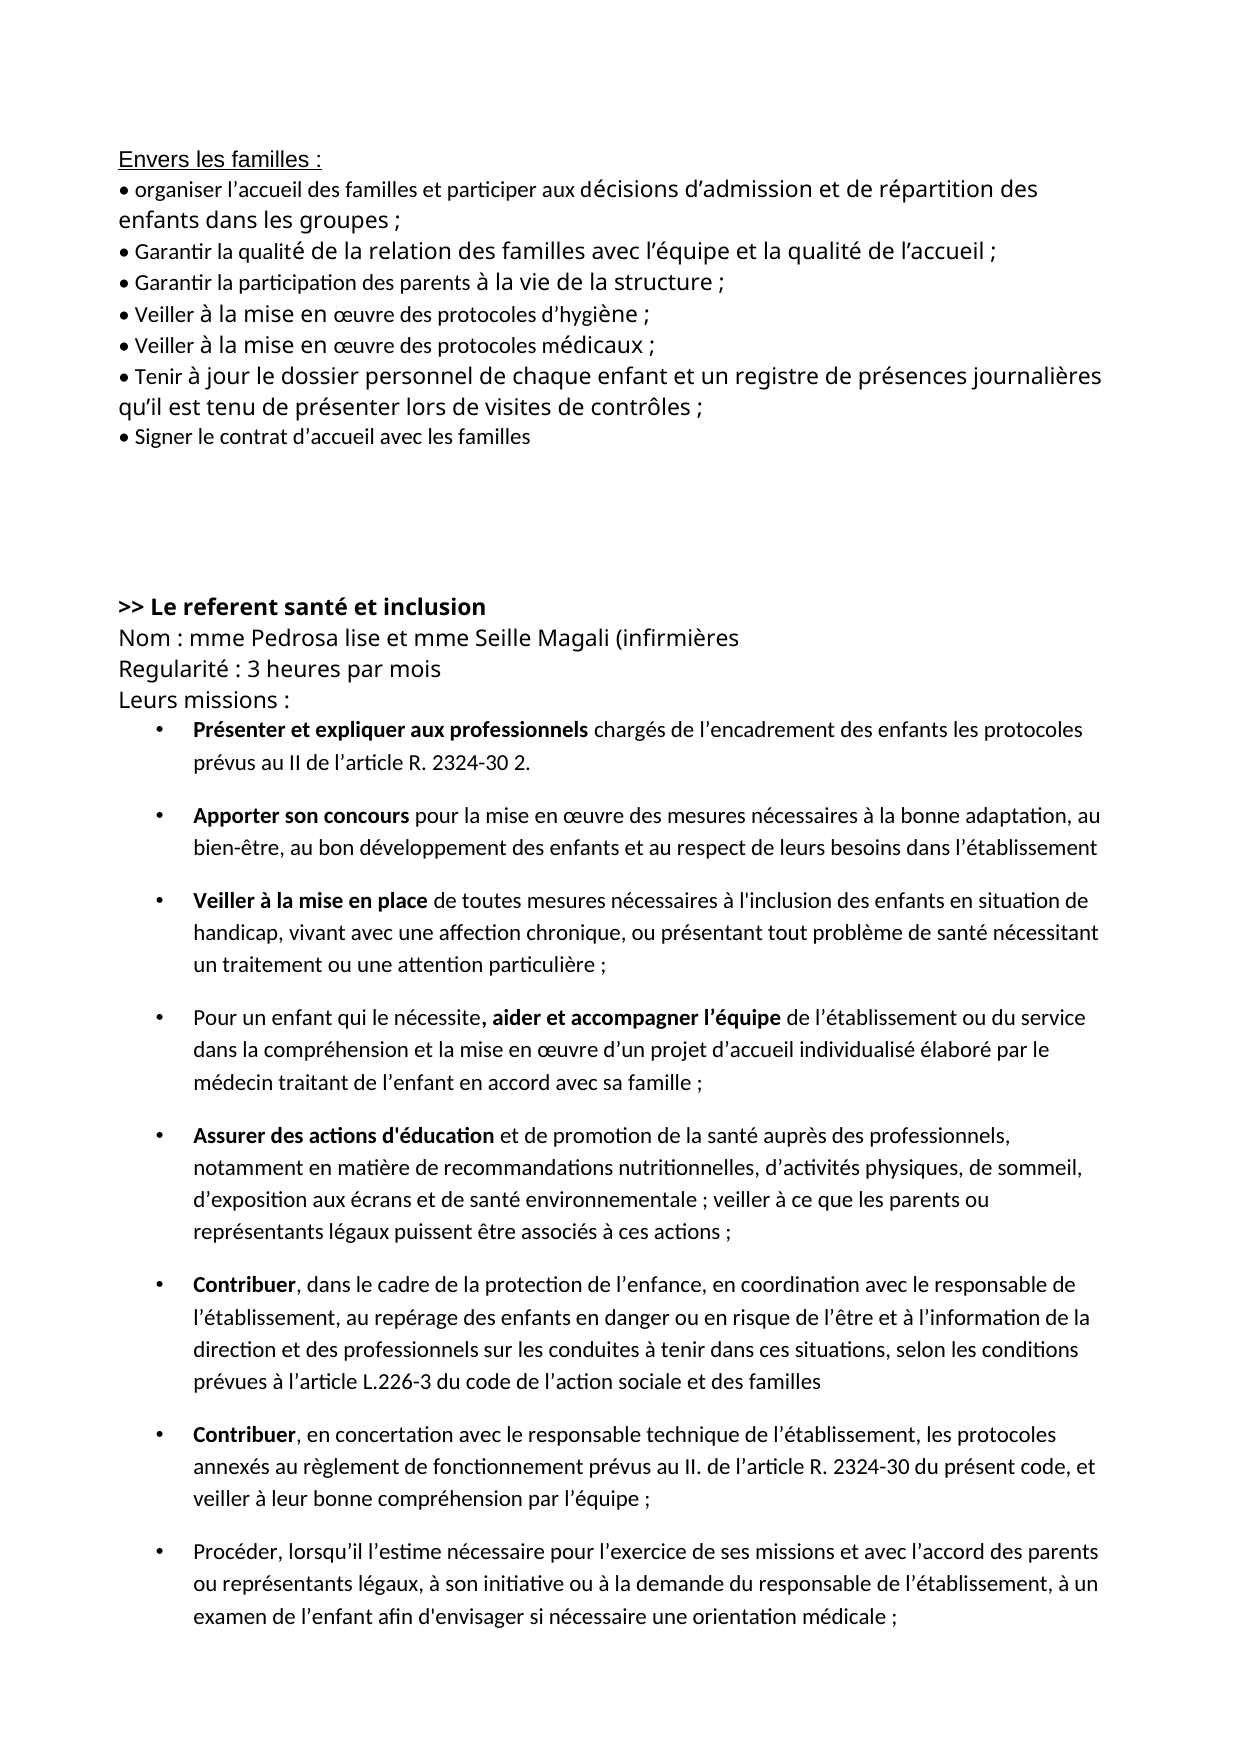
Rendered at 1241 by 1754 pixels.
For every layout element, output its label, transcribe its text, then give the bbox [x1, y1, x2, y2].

text Regularité : 3 heures par mois [118, 653, 1122, 684]
text • Veiller à la mise en œuvre des protocoles d’hygiène ; [118, 297, 1122, 329]
list Procéder, lorsqu’il l’estime nécessaire pour l’exercice de ses missions et avec l’accord des parents ou représentants légaux, à son initiative ou à la demande du responsable de l’établissement, à un examen de l’enfant afin d'envisager si nécessaire une orientation médicale ; [156, 1537, 1122, 1630]
list Pour un enfant qui le nécessite, aider et accompagner l’équipe de l’établissement ou du service dans la compréhension et la mise en œuvre d’un projet d’accueil individualisé élaboré par le médecin traitant de l’enfant en accord avec sa famille ; [156, 1003, 1122, 1096]
text • organiser l’accueil des familles et participer aux décisions d’admission et de répartition des enfants dans les groupes ; [118, 172, 1122, 235]
list Veiller à la mise en place de toutes mesures nécessaires à l'inclusion des enfants en situation de handicap, vivant avec une affection chronique, ou présentant tout problème de santé nécessitant un traitement ou une attention particulière ; [156, 886, 1122, 978]
text Leurs missions : [118, 684, 1122, 716]
list Présenter et expliquer aux professionnels chargés de l’encadrement des enfants les protocoles prévus au II de l’article R. 2324-30 2. [156, 716, 1122, 776]
text • Garantir la participation des parents à la vie de la structure ; [118, 266, 1122, 297]
text • Signer le contrat d’accueil avec les familles [118, 422, 1122, 451]
list Assurer des actions d'éducation et de promotion de la santé auprès des professionnels, notamment en matière de recommandations nutritionnelles, d’activités physiques, de sommeil, d’exposition aux écrans et de santé environnementale ; veiller à ce que les parents ou représentants légaux puissent être associés à ces actions ; [156, 1121, 1122, 1245]
list Contribuer, dans le cadre de la protection de l’enfance, en coordination avec le responsable de l’établissement, au repérage des enfants en danger ou en risque de l’être et à l’information de la direction et des professionnels sur les conduites à tenir dans ces situations, selon les conditions prévues à l’article L.226-3 du code de l’action sociale et des familles [156, 1270, 1122, 1395]
text • Tenir à jour le dossier personnel de chaque enfant et un registre de présences journalières qu’il est tenu de présenter lors de visites de contrôles ; [118, 360, 1122, 422]
text >> Le referent santé et inclusion [118, 591, 1122, 622]
text • Garantir la qualité de la relation des familles avec l’équipe et la qualité de l’accueil ; [118, 235, 1122, 266]
list Apporter son concours pour la mise en œuvre des mesures nécessaires à la bonne adaptation, au bien-être, au bon développement des enfants et au respect de leurs besoins dans l’établissement [156, 801, 1122, 861]
list Contribuer, en concertation avec le responsable technique de l’établissement, les protocoles annexés au règlement de fonctionnement prévus au II. de l’article R. 2324-30 du présent code, et veiller à leur bonne compréhension par l’équipe ; [156, 1420, 1122, 1512]
text Nom : mme Pedrosa lise et mme Seille Magali (infirmières [118, 622, 1122, 653]
text • Veiller à la mise en œuvre des protocoles médicaux ; [118, 329, 1122, 360]
text Envers les familles : [118, 146, 1122, 172]
